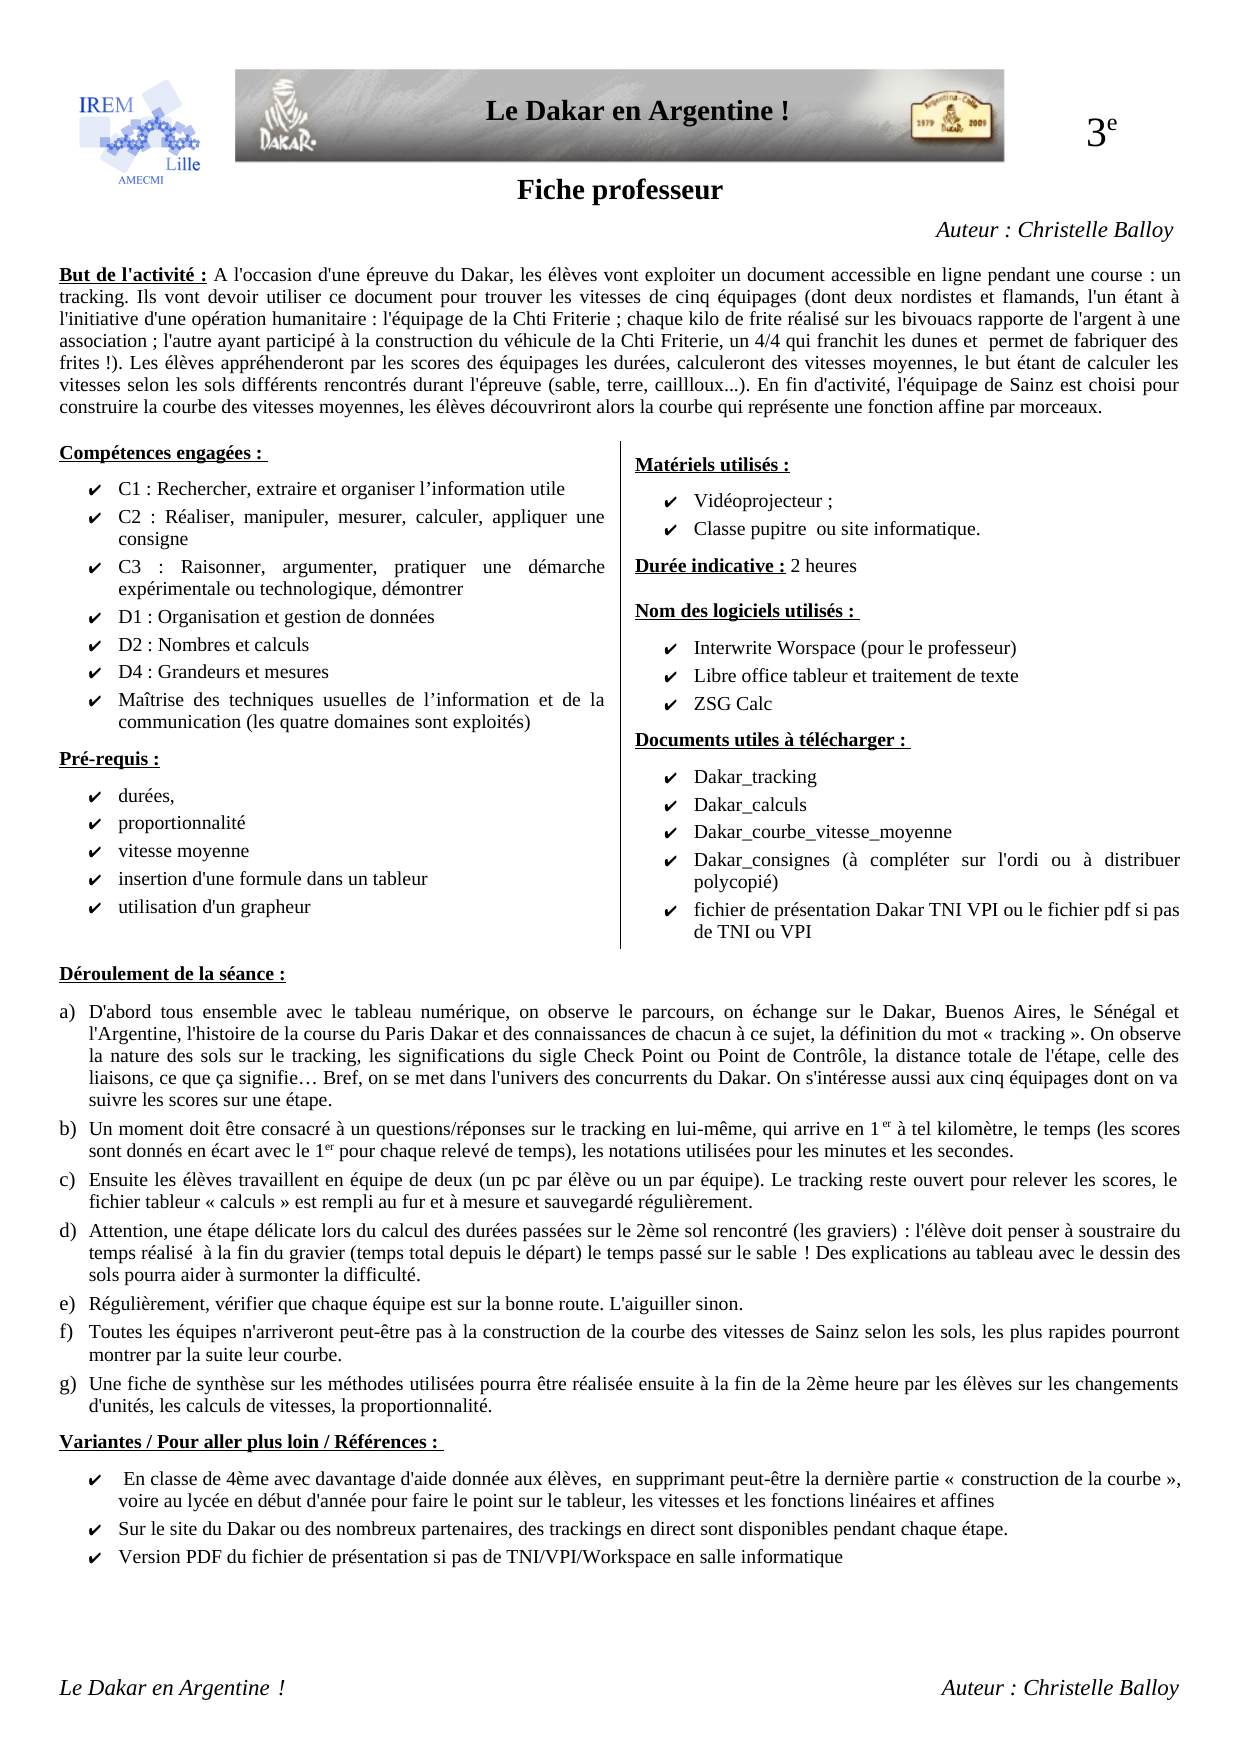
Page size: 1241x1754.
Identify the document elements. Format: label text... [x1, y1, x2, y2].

list Interwrite Worspace (pour le professeur) [664, 637, 1181, 659]
list D4 : Grandeurs et mesures [88, 661, 605, 683]
table_cell Auteur : Christelle Balloy [59, 211, 1181, 248]
list Dakar_courbe_vitesse_moyenne [664, 821, 1181, 843]
list Maîtrise des techniques usuelles de l’information et de la communication (les quatre domaines sont exploités) [88, 689, 605, 733]
list Classe pupitre ou site informatique. [664, 518, 1181, 540]
list ZSG Calc [664, 692, 1181, 714]
list Toutes les équipes n'arriveront peut-être pas à la construction de la courbe des vitesses de Sainz selon les sols, les plus rapides pourront montrer par la suite leur courbe. [59, 1320, 1181, 1366]
picture [64, 77, 213, 188]
text Nom des logiciels utilisés : [635, 600, 1181, 622]
list Version PDF du fichier de présentation si pas de TNI/VPI/Workspace en salle informatique [88, 1545, 1181, 1567]
list proportionnalité [88, 812, 605, 834]
list D1 : Organisation et gestion de données [88, 606, 605, 628]
list durées, [88, 784, 605, 806]
text Déroulement de la séance : [59, 963, 1181, 985]
list Attention, une étape délicate lors du calcul des durées passées sur le 2ème sol rencontré (les graviers) : l'élève doit penser à soustraire du temps réalisé à la fin du gravier (temps total depuis le départ) le temps passé sur le sable ! Des explications au tableau avec le dessin des sols pourra aider à surmonter la difficulté. [59, 1218, 1181, 1286]
text Pré-requis : [59, 748, 605, 770]
list Dakar_tracking [664, 766, 1181, 788]
list C2 : Réaliser, manipuler, mesurer, calculer, appliquer une consigne [88, 506, 605, 550]
text Compétences engagées : [59, 442, 605, 463]
list D'abord tous ensemble avec le tableau numérique, on observe le parcours, on échange sur le Dakar, Buenos Aires, le Sénégal et l'Argentine, l'histoire de la course du Paris Dakar et des connaissances de chacun à ce sujet, la définition du mot « tracking ». On observe la nature des sols sur le tracking, les significations du sigle Check Point ou Point de Contrôle, la distance totale de l'étape, celle des liaisons, ce que ça signifie… Bref, on se met dans l'univers des concurrents du Dakar. On s'intéresse aussi aux cinq équipages dont on va suivre les scores sur une étape. [59, 1000, 1181, 1111]
list Ensuite les élèves travaillent en équipe de deux (un pc par élève ou un par équipe). Le tracking reste ouvert pour relever les scores, le fichier tableur « calculs » est rempli au fur et à mesure et sauvegardé régulièrement. [59, 1168, 1181, 1213]
list fichier de présentation Dakar TNI VPI ou le fichier pdf si pas de TNI ou VPI [664, 899, 1181, 943]
list D2 : Nombres et calculs [88, 633, 605, 655]
list utilisation d'un grapheur [88, 896, 605, 918]
text Durée indicative : 2 heures [635, 554, 1181, 576]
text Documents utiles à télécharger : [635, 729, 1181, 751]
list Libre office tableur et traitement de texte [664, 664, 1181, 686]
list Sur le site du Dakar ou des nombreux partenaires, des trackings en direct sont disponibles pendant chaque étape. [88, 1518, 1181, 1539]
text Variantes / Pour aller plus loin / Références : [59, 1431, 1181, 1453]
list C3 : Raisonner, argumenter, pratiquer une démarche expérimentale ou technologique, démontrer [88, 556, 605, 600]
list Régulièrement, vérifier que chaque équipe est sur la bonne route. L'aiguiller sinon. [59, 1291, 1181, 1314]
table_header 3e [1022, 53, 1181, 211]
text Matériels utilisés : [635, 453, 1181, 475]
list Dakar_calculs [664, 793, 1181, 815]
list Un moment doit être consacré à un questions/réponses sur le tracking en lui-même, qui arrive en 1er à tel kilomètre, le temps (les scores sont donnés en écart avec le 1er pour chaque relevé de temps), les notations utilisées pour les minutes et les secondes. [59, 1117, 1181, 1162]
list En classe de 4ème avec davantage d'aide donnée aux élèves, en supprimant peut-être la dernière partie « construction de la courbe », voire au lycée en début d'année pour faire le point sur le tableur, les vitesses et les fonctions linéaires et affines [88, 1468, 1181, 1512]
list Une fiche de synthèse sur les méthodes utilisées pourra être réalisée ensuite à la fin de la 2ème heure par les élèves sur les changements d'unités, les calculs de vitesses, la proportionnalité. [59, 1371, 1181, 1416]
list C1 : Rechercher, extraire et organiser l’information utile [88, 478, 605, 500]
table_header Fiche professeur [219, 53, 1022, 211]
picture [224, 58, 1017, 174]
list insertion d'une formule dans un tableur [88, 868, 605, 890]
list Vidéoprojecteur ; [664, 490, 1181, 512]
list Dakar_consignes (à compléter sur l'ordi ou à distribuer polycopié) [664, 849, 1181, 893]
table_header [59, 53, 218, 211]
list vitesse moyenne [88, 840, 605, 862]
text But de l'activité : A l'occasion d'une épreuve du Dakar, les élèves vont exploiter un document accessible en ligne pendant une course : un tracking. Ils vont devoir utiliser ce document pour trouver les vitesses de cinq équipages (dont deux nordistes et flamands, l'un étant à l'initiative d'une opération humanitaire : l'équipage de la Chti Friterie ; chaque kilo de frite réalisé sur les bivouacs rapporte de l'argent à une association ; l'autre ayant participé à la construction du véhicule de la Chti Friterie, un 4/4 qui franchit les dunes et permet de fabriquer des frites !). Les élèves appréhenderont par les scores des équipages les durées, calculeront des vitesses moyennes, le but étant de calculer les vitesses selon les sols différents rencontrés durant l'épreuve (sable, terre, caillloux...). En fin d'activité, l'équipage de Sainz est choisi pour construire la courbe des vitesses moyennes, les élèves découvriront alors la courbe qui représente une fonction affine par morceaux. [59, 260, 1181, 418]
